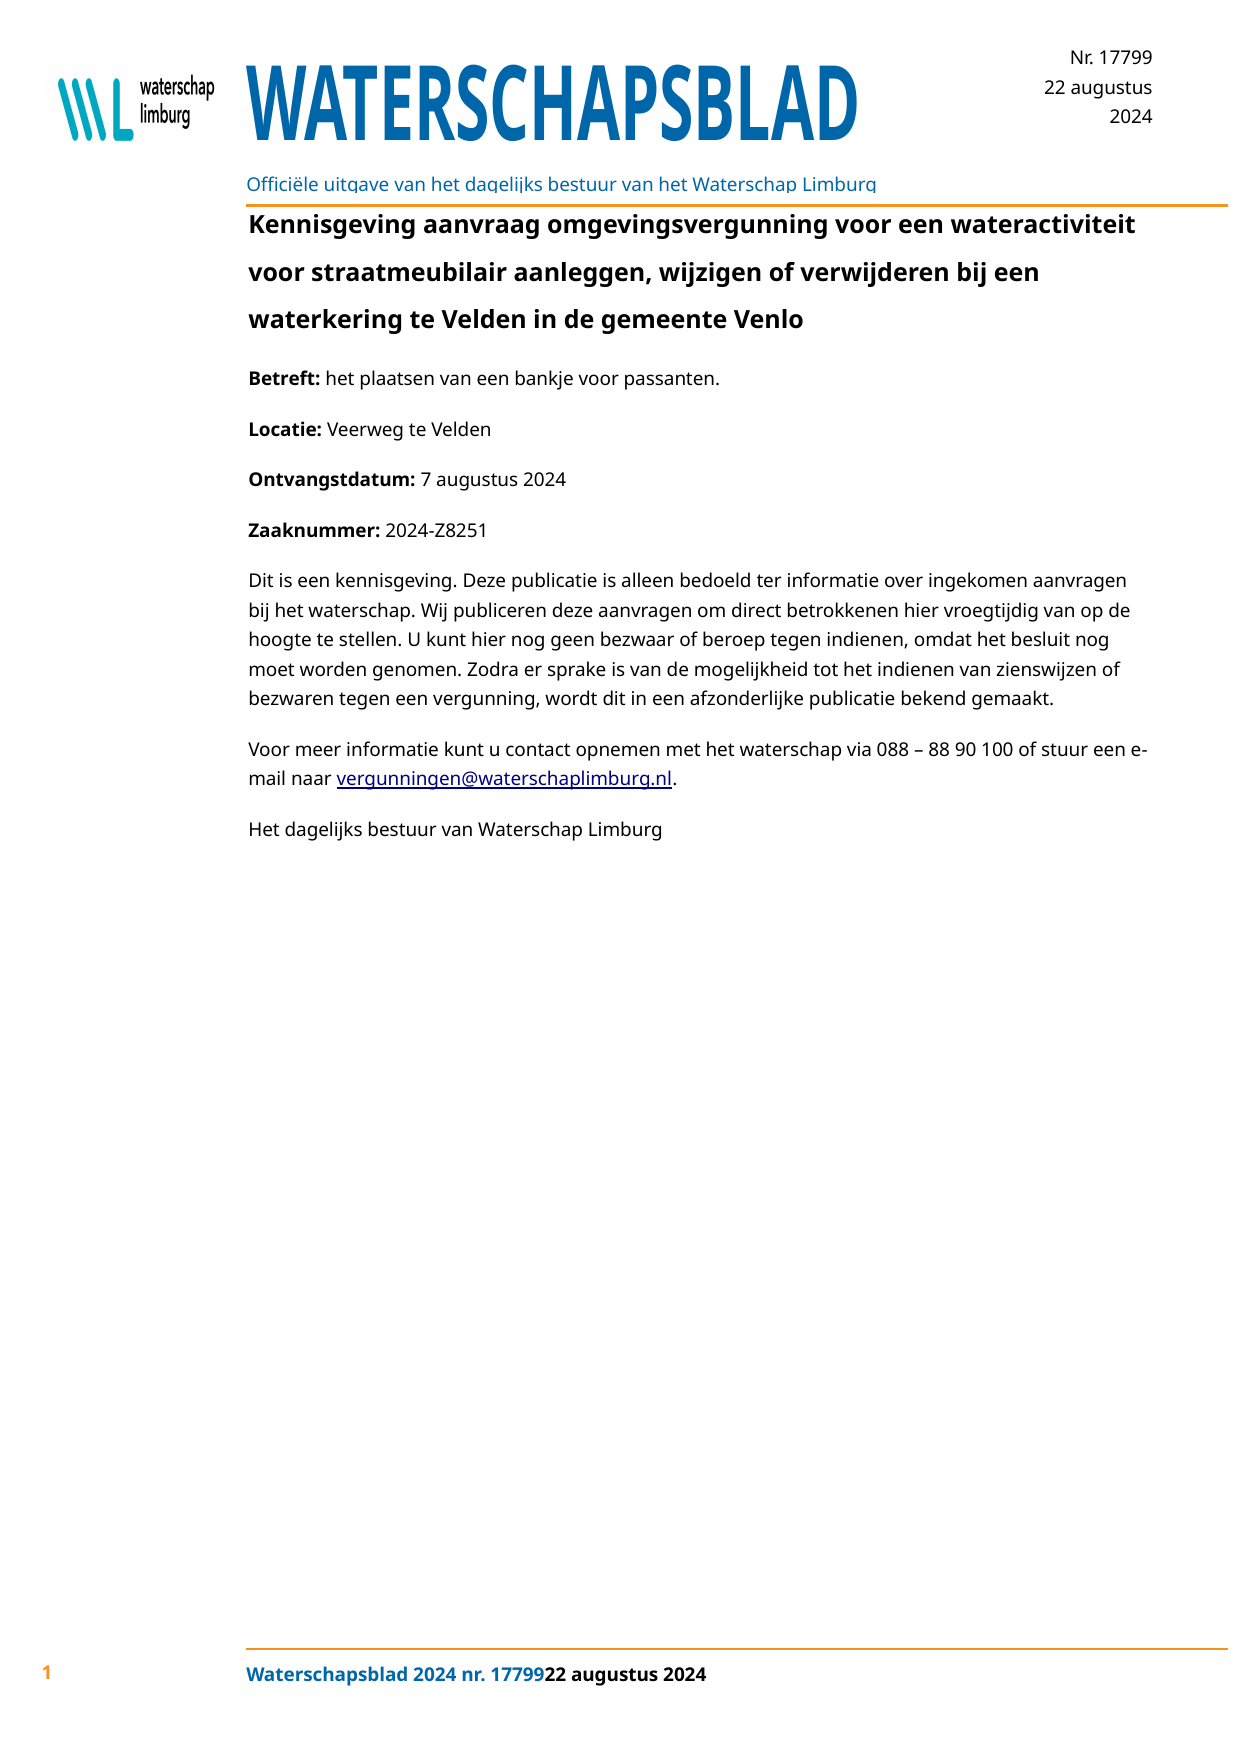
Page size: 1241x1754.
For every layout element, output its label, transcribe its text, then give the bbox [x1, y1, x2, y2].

text Betreft: het plaatsen van een bankje voor passanten. [248, 366, 1152, 391]
text Locatie: Veerweg te Velden [248, 416, 1152, 442]
text Voor meer informatie kunt u contact opnemen met het waterschap via 088 – 88 90 100 of stuur een e-mail naar vergunningen@waterschaplimburg.nl. [248, 736, 1152, 791]
text Dit is een kennisgeving. Deze publicatie is alleen bedoeld ter informatie over ingekomen aanvragen bij het waterschap. Wij publiceren deze aanvragen om direct betrokkenen hier vroegtijdig van op de hoogte te stellen. U kunt hier nog geen bezwaar of beroep tegen indienen, omdat het besluit nog moet worden genomen. Zodra er sprake is van de mogelijkheid tot het indienen van zienswijzen of bezwaren tegen een vergunning, wordt dit in een afzonderlijke publicatie bekend gemaakt. [248, 567, 1152, 711]
picture [41, 47, 231, 172]
text Ontvangstdatum: 7 augustus 2024 [248, 466, 1152, 492]
text Het dagelijks bestuur van Waterschap Limburg [248, 816, 1152, 842]
text Zaaknummer: 2024-Z8251 [248, 517, 1152, 542]
text Kennisgeving aanvraag omgevingsvergunning voor een wateractiviteit voor straatmeubilair aanleggen, wijzigen of verwijderen bij een waterkering te Velden in de gemeente Venlo [248, 207, 1152, 336]
